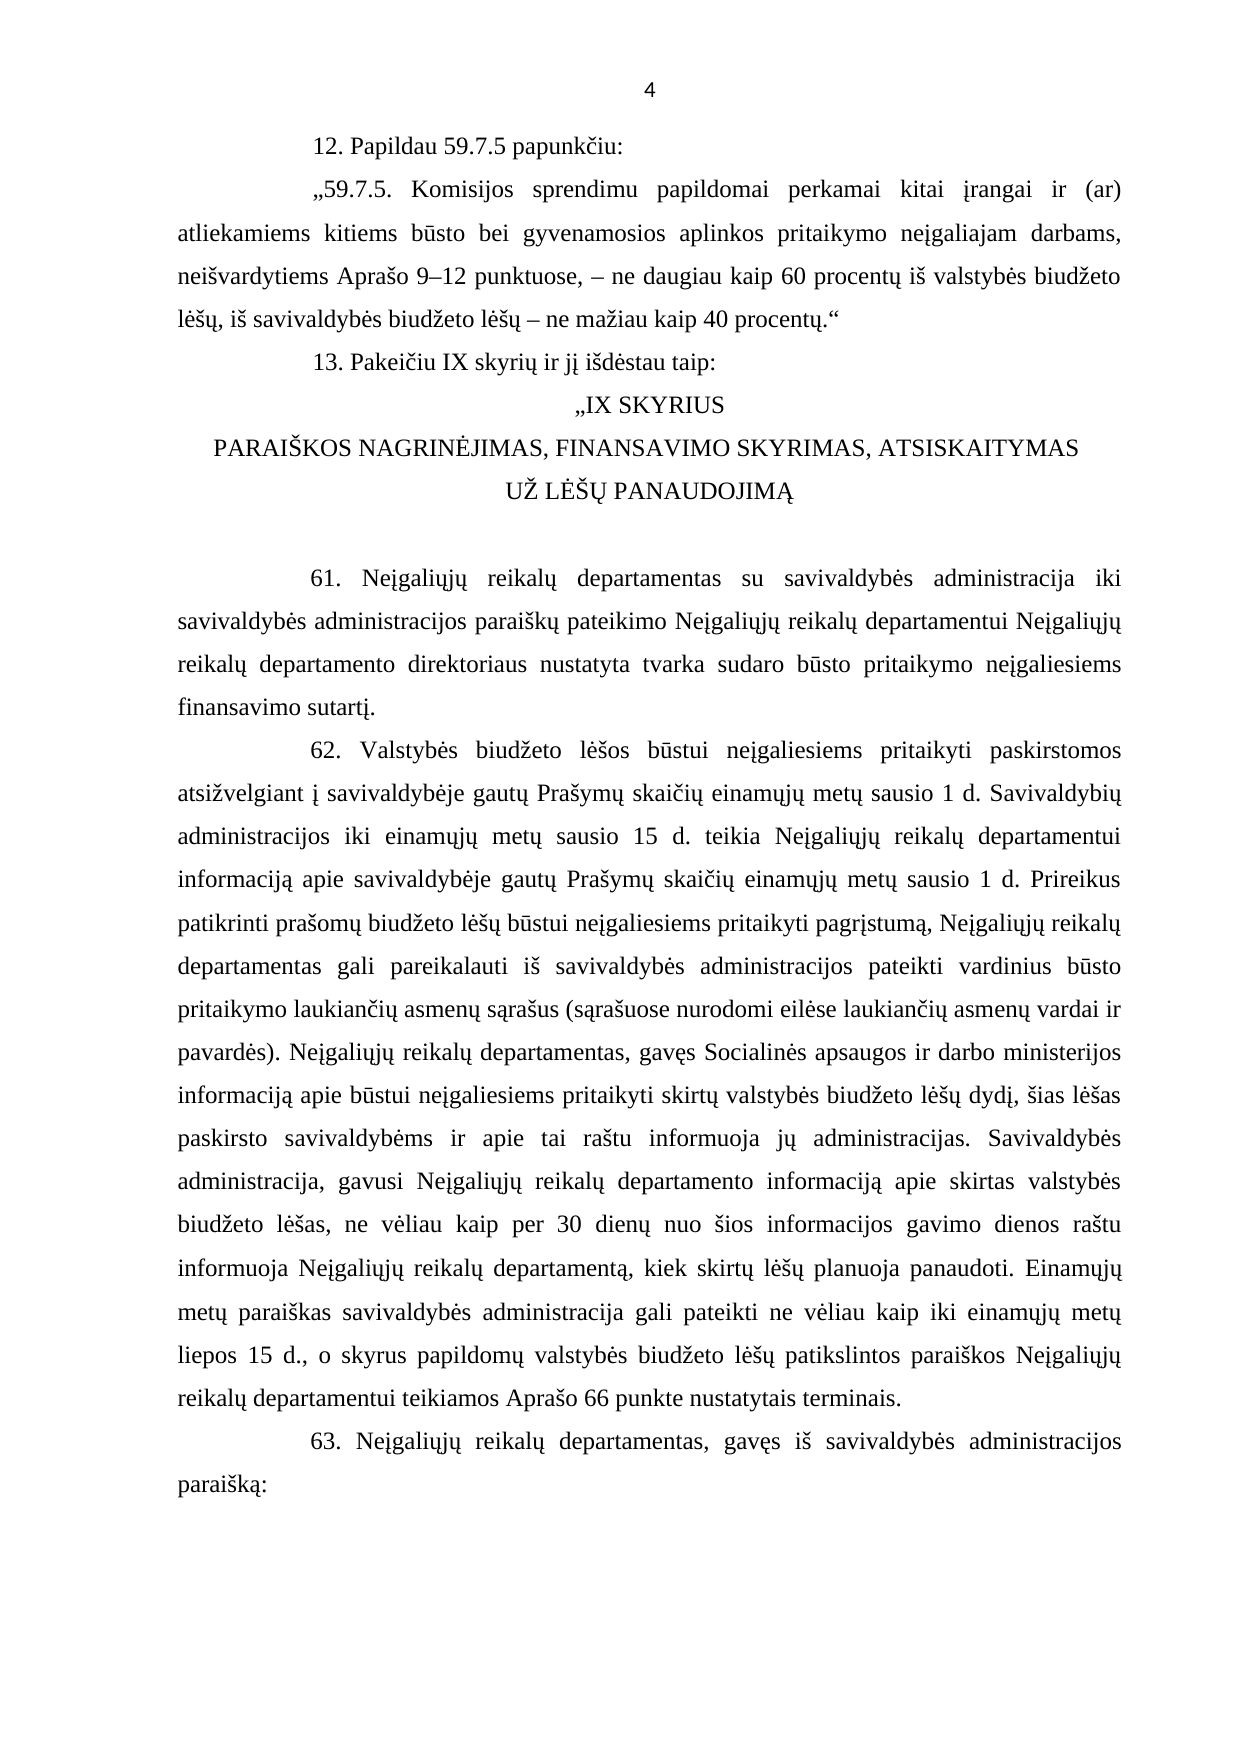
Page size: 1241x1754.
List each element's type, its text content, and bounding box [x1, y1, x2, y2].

text „59.7.5. Komisijos sprendimu papildomai perkamai kitai įrangai ir (ar) atliekamiems kitiems būsto bei gyvenamosios aplinkos pritaikymo neįgaliajam darbams, neišvardytiems Aprašo 9–12 punktuose, – ne daugiau kaip 60 procentų iš valstybės biudžeto lėšų, iš savivaldybės biudžeto lėšų – ne mažiau kaip 40 procentų.“ [177, 174, 1122, 333]
text UŽ LĖŠŲ PANAUDOJIMĄ [177, 476, 1122, 505]
text 63. Neįgaliųjų reikalų departamentas, gavęs iš savivaldybės administracijos paraišką: [177, 1426, 1122, 1498]
text PARAIŠKOS NAGRINĖJIMAS, FINANSAVIMO SKYRIMAS, ATSISKAITYMAS [177, 433, 1122, 462]
text 61. Neįgaliųjų reikalų departamentas su savivaldybės administracija iki savivaldybės administracijos paraiškų pateikimo Neįgaliųjų reikalų departamentui Neįgaliųjų reikalų departamento direktoriaus nustatyta tvarka sudaro būsto pritaikymo neįgaliesiems finansavimo sutartį. [177, 563, 1122, 721]
text 62. Valstybės biudžeto lėšos būstui neįgaliesiems pritaikyti paskirstomos atsižvelgiant į savivaldybėje gautų Prašymų skaičių einamųjų metų sausio 1 d. Savivaldybių administracijos iki einamųjų metų sausio 15 d. teikia Neįgaliųjų reikalų departamentui informaciją apie savivaldybėje gautų Prašymų skaičių einamųjų metų sausio 1 d. Prireikus patikrinti prašomų biudžeto lėšų būstui neįgaliesiems pritaikyti pagrįstumą, Neįgaliųjų reikalų departamentas gali pareikalauti iš savivaldybės administracijos pateikti vardinius būsto pritaikymo laukiančių asmenų sąrašus (sąrašuose nurodomi eilėse laukiančių asmenų vardai ir pavardės). Neįgaliųjų reikalų departamentas, gavęs Socialinės apsaugos ir darbo ministerijos informaciją apie būstui neįgaliesiems pritaikyti skirtų valstybės biudžeto lėšų dydį, šias lėšas paskirsto savivaldybėms ir apie tai raštu informuoja jų administracijas. Savivaldybės administracija, gavusi Neįgaliųjų reikalų departamento informaciją apie skirtas valstybės biudžeto lėšas, ne vėliau kaip per 30 dienų nuo šios informacijos gavimo dienos raštu informuoja Neįgaliųjų reikalų departamentą, kiek skirtų lėšų planuoja panaudoti. Einamųjų metų paraiškas savivaldybės administracija gali pateikti ne vėliau kaip iki einamųjų metų liepos 15 d., o skyrus papildomų valstybės biudžeto lėšų patikslintos paraiškos Neįgaliųjų reikalų departamentui teikiamos Aprašo 66 punkte nustatytais terminais. [177, 735, 1122, 1412]
text „IX SKYRIUS [177, 390, 1122, 419]
text 12. Papildau 59.7.5 papunkčiu: [177, 131, 1122, 160]
text 13. Pakeičiu IX skyrių ir jį išdėstau taip: [177, 347, 1122, 376]
